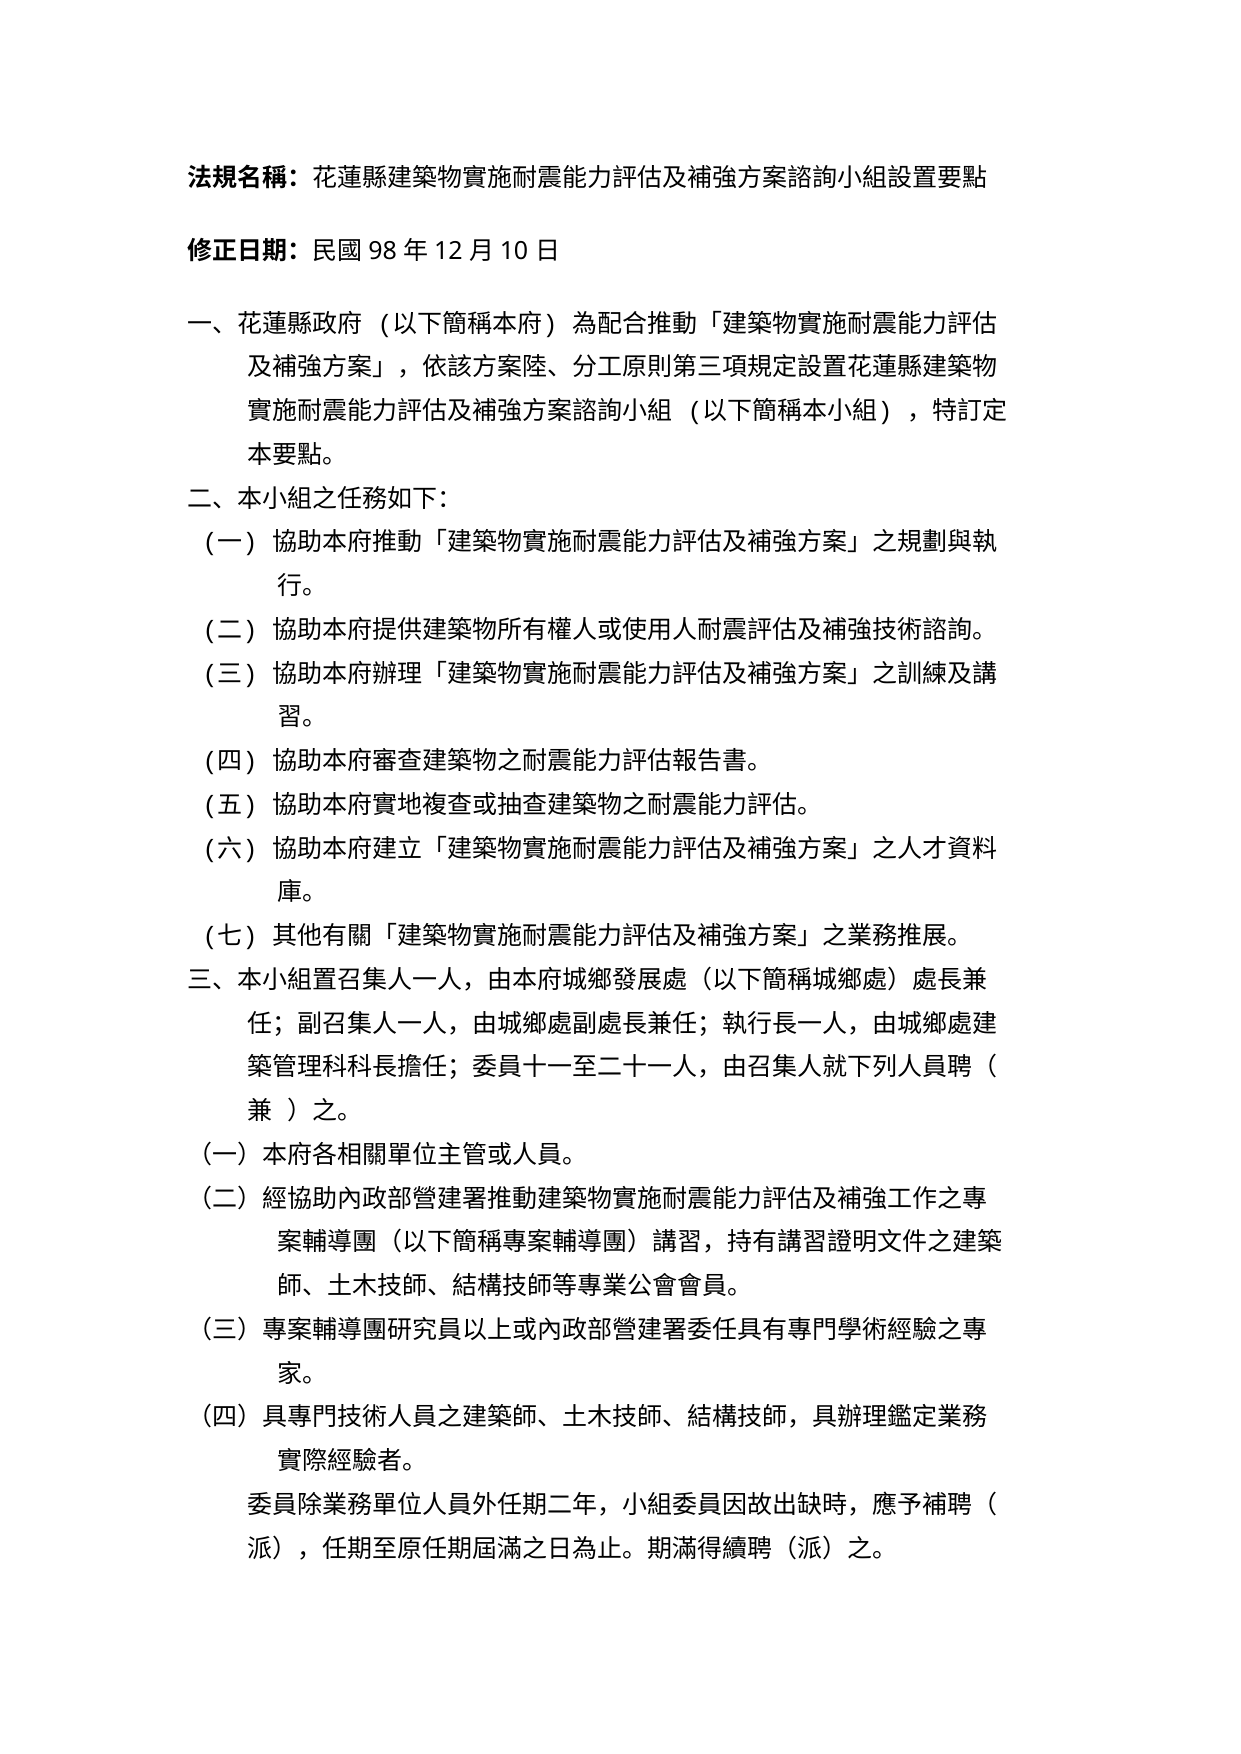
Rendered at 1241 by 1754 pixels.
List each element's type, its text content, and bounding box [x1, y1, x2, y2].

text 兼 ）之。 [187, 1083, 1053, 1127]
text 本要點。 [187, 427, 1053, 471]
text （三）專案輔導團研究員以上或內政部營建署委任具有專門學術經驗之專 [187, 1302, 1053, 1346]
text （一）本府各相關單位主管或人員。 [187, 1127, 1053, 1171]
text 案輔導團（以下簡稱專案輔導團）講習，持有講習證明文件之建築 [187, 1214, 1053, 1258]
text 任；副召集人一人，由城鄉處副處長兼任；執行長一人，由城鄉處建 [187, 996, 1053, 1039]
text (二) 協助本府提供建築物所有權人或使用人耐震評估及補強技術諮詢。 [187, 602, 1053, 646]
text (七) 其他有關「建築物實施耐震能力評估及補強方案」之業務推展。 [187, 908, 1053, 952]
text (一) 協助本府推動「建築物實施耐震能力評估及補強方案」之規劃與執 [187, 514, 1053, 558]
text （二）經協助內政部營建署推動建築物實施耐震能力評估及補強工作之專 [187, 1171, 1053, 1214]
text 派），任期至原任期屆滿之日為止。期滿得續聘（派）之。 [187, 1521, 1053, 1564]
text 及補強方案」，依該方案陸、分工原則第三項規定設置花蓮縣建築物 [187, 339, 1053, 383]
text 三、本小組置召集人一人，由本府城鄉發展處（以下簡稱城鄉處）處長兼 [187, 952, 1053, 996]
text 法規名稱：花蓮縣建築物實施耐震能力評估及補強方案諮詢小組設置要點 [187, 150, 1053, 194]
text 委員除業務單位人員外任期二年，小組委員因故出缺時，應予補聘（ [187, 1477, 1053, 1521]
text 家。 [187, 1346, 1053, 1389]
text (三) 協助本府辦理「建築物實施耐震能力評估及補強方案」之訓練及講 [187, 646, 1053, 689]
text 築管理科科長擔任；委員十一至二十一人，由召集人就下列人員聘（ [187, 1039, 1053, 1083]
text 行。 [187, 558, 1053, 602]
text 實施耐震能力評估及補強方案諮詢小組 (以下簡稱本小組) ，特訂定 [187, 383, 1053, 427]
text 庫。 [187, 864, 1053, 908]
text (四) 協助本府審查建築物之耐震能力評估報告書。 [187, 733, 1053, 777]
text (五) 協助本府實地複查或抽查建築物之耐震能力評估。 [187, 777, 1053, 821]
text 一、花蓮縣政府 (以下簡稱本府) 為配合推動「建築物實施耐震能力評估 [187, 296, 1053, 339]
text 習。 [187, 689, 1053, 733]
text 二、本小組之任務如下： [187, 471, 1053, 514]
text （四）具專門技術人員之建築師、土木技師、結構技師，具辦理鑑定業務 [187, 1389, 1053, 1433]
text 師、土木技師、結構技師等專業公會會員。 [187, 1258, 1053, 1302]
text 實際經驗者。 [187, 1433, 1053, 1477]
text (六) 協助本府建立「建築物實施耐震能力評估及補強方案」之人才資料 [187, 821, 1053, 864]
text 修正日期：民國 98 年 12 月 10 日 [187, 223, 1053, 267]
